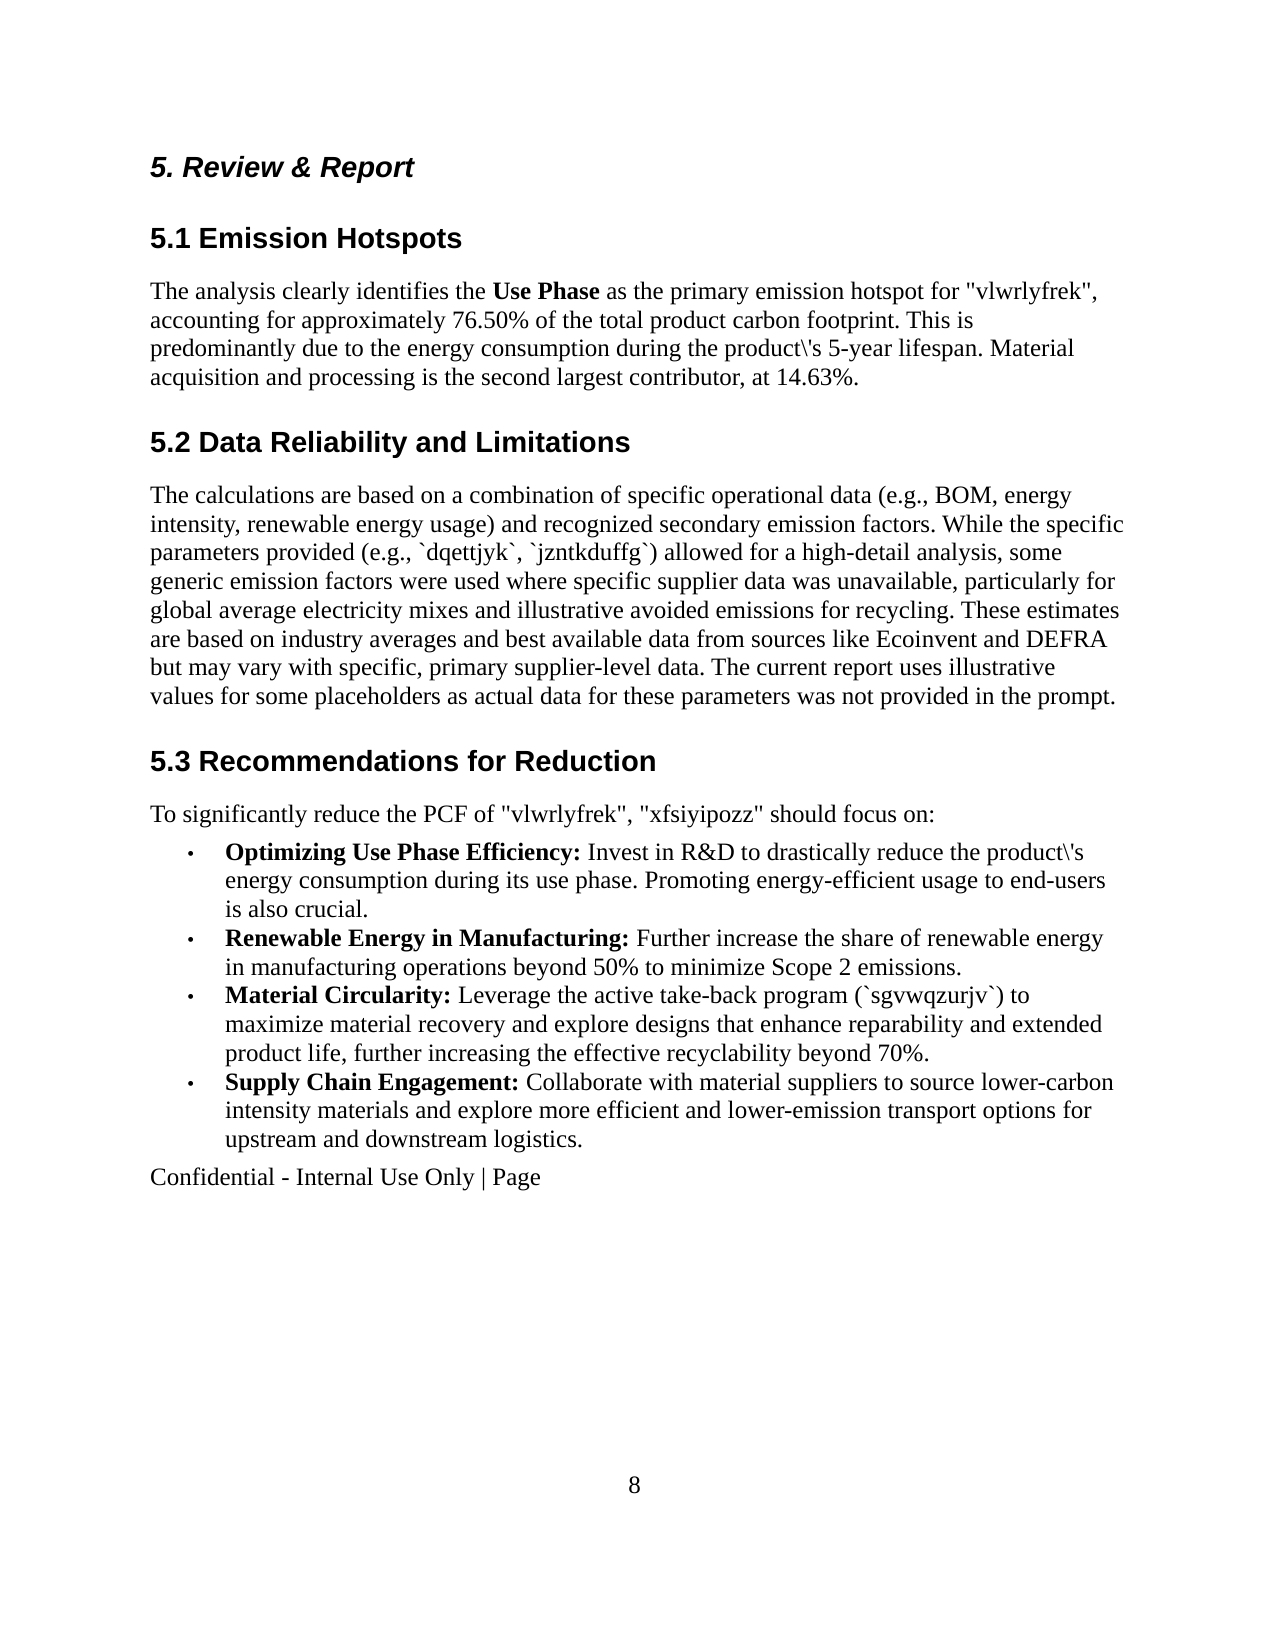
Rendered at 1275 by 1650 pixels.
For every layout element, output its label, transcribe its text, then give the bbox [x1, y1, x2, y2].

subtitle 5.1 Emission Hotspots [150, 221, 1125, 254]
list Optimizing Use Phase Efficiency: Invest in R&D to drastically reduce the product\'s energy consumption during its use phase. Promoting energy-efficient usage to end-users is also crucial. [187, 837, 1125, 923]
text To significantly reduce the PCF of "vlwrlyfrek", "xfsiyipozz" should focus on: [150, 799, 1125, 828]
list Material Circularity: Leverage the active take-back program (`sgvwqzurjv`) to maximize material recovery and explore designs that enhance reparability and extended product life, further increasing the effective recyclability beyond 70%. [187, 980, 1125, 1067]
text The calculations are based on a combination of specific operational data (e.g., BOM, energy intensity, renewable energy usage) and recognized secondary emission factors. While the specific parameters provided (e.g., `dqettjyk`, `jzntkduffg`) allowed for a high-detail analysis, some generic emission factors were used where specific supplier data was unavailable, particularly for global average electricity mixes and illustrative avoided emissions for recycling. These estimates are based on industry averages and best available data from sources like Ecoinvent and DEFRA but may vary with specific, primary supplier-level data. The current report uses illustrative values for some placeholders as actual data for these parameters was not provided in the prompt. [150, 480, 1125, 710]
subtitle 5. Review & Report [150, 150, 1125, 183]
list Supply Chain Engagement: Collaborate with material suppliers to source lower-carbon intensity materials and explore more efficient and lower-emission transport options for upstream and downstream logistics. [187, 1067, 1125, 1153]
subtitle 5.2 Data Reliability and Limitations [150, 425, 1125, 458]
text The analysis clearly identifies the Use Phase as the primary emission hotspot for "vlwrlyfrek", accounting for approximately 76.50% of the total product carbon footprint. This is predominantly due to the energy consumption during the product\'s 5-year lifespan. Material acquisition and processing is the second largest contributor, at 14.63%. [150, 276, 1125, 391]
subtitle 5.3 Recommendations for Reduction [150, 744, 1125, 777]
list Renewable Energy in Manufacturing: Further increase the share of renewable energy in manufacturing operations beyond 50% to minimize Scope 2 emissions. [187, 923, 1125, 980]
text Confidential - Internal Use Only | Page [150, 1162, 1125, 1191]
